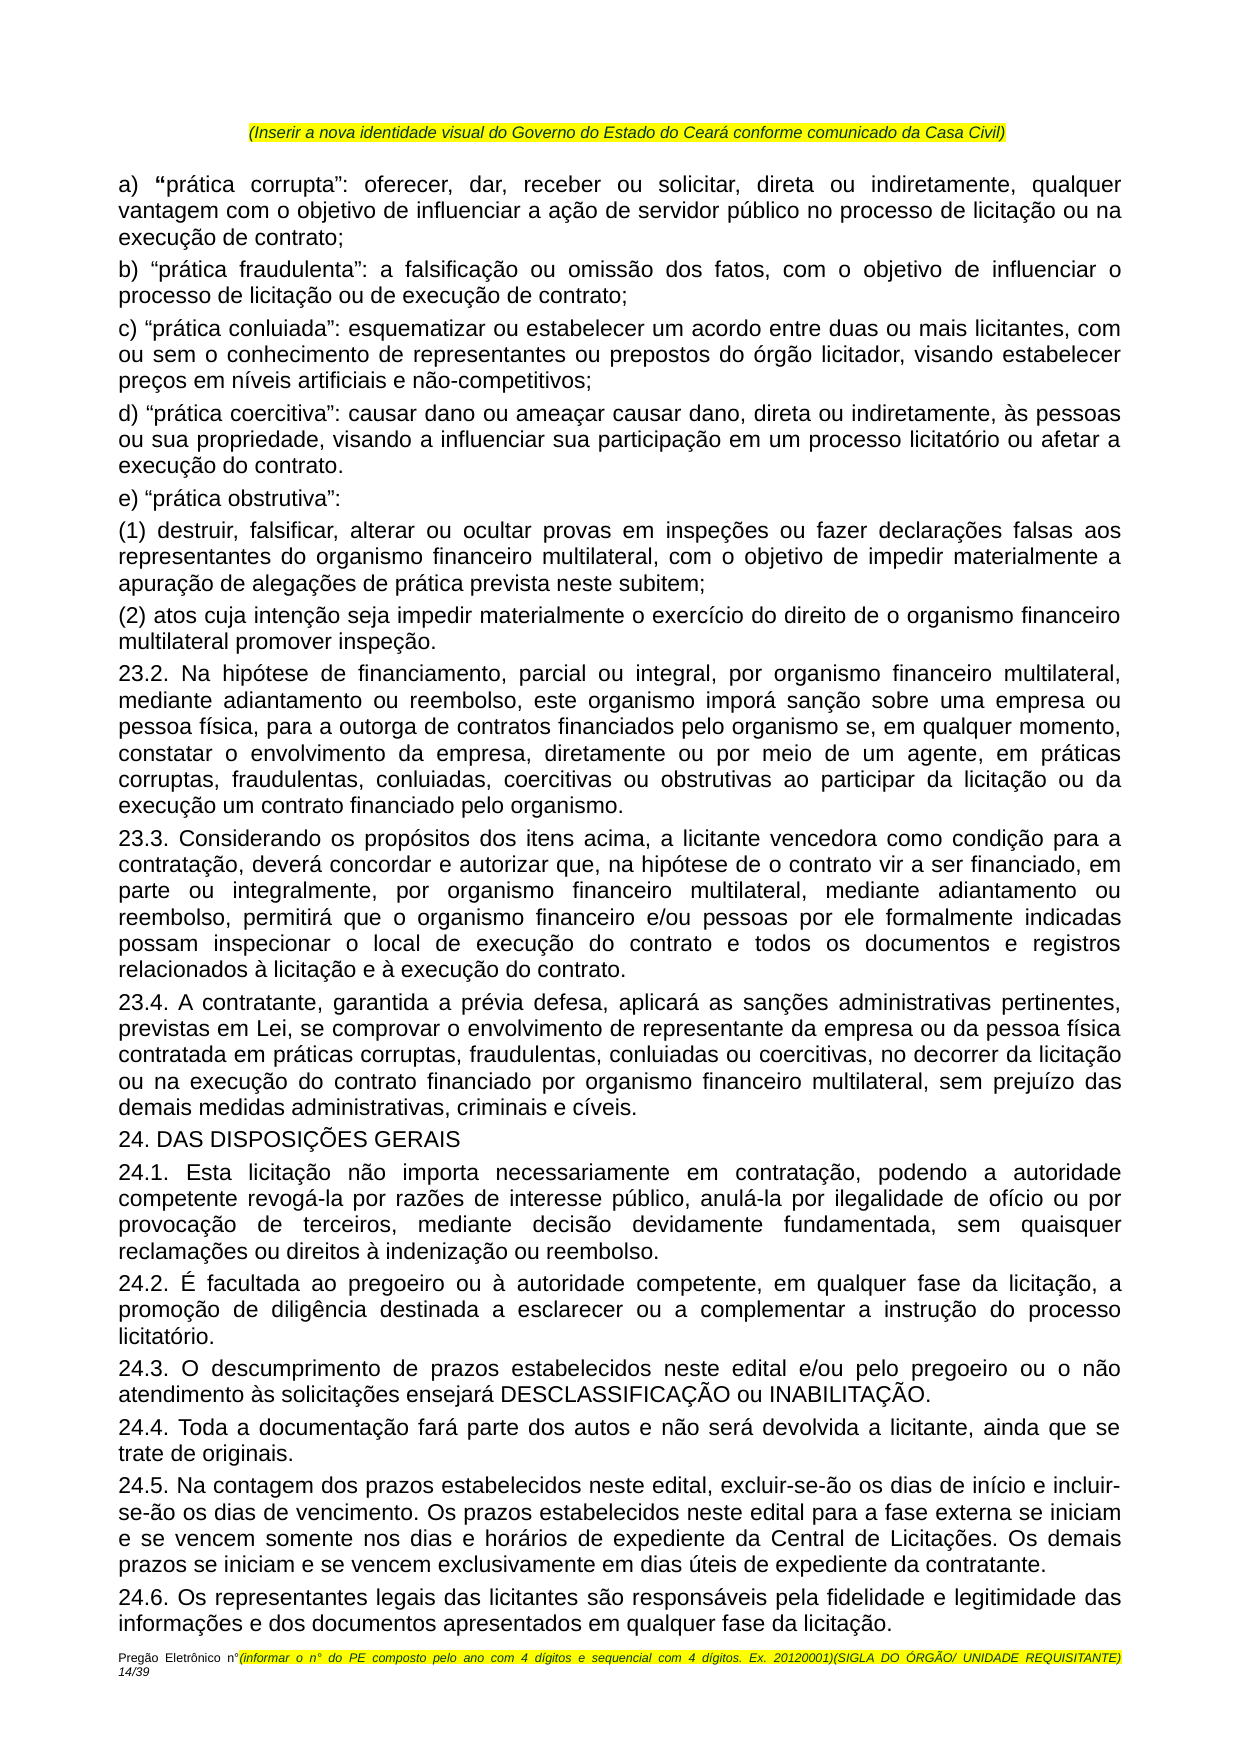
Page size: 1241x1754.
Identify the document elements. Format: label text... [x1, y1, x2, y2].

text 23.4. A contratante, garantida a prévia defesa, aplicará as sanções administrativas pertinentes, previstas em Lei, se comprovar o envolvimento de representante da empresa ou da pessoa física contratada em práticas corruptas, fraudulentas, conluiadas ou coercitivas, no decorrer da licitação ou na execução do contrato financiado por organismo financeiro multilateral, sem prejuízo das demais medidas administrativas, criminais e cíveis. [118, 988, 1122, 1120]
text (2) atos cuja intenção seja impedir materialmente o exercício do direito de o organismo financeiro multilateral promover inspeção. [118, 602, 1122, 654]
text 24.5. Na contagem dos prazos estabelecidos neste edital, excluir-se-ão os dias de início e incluir-se-ão os dias de vencimento. Os prazos estabelecidos neste edital para a fase externa se iniciam e se vencem somente nos dias e horários de expediente da Central de Licitações. Os demais prazos se iniciam e se vencem exclusivamente em dias úteis de expediente da contratante. [118, 1472, 1122, 1578]
text 24.3. O descumprimento de prazos estabelecidos neste edital e/ou pelo pregoeiro ou o não atendimento às solicitações ensejará DESCLASSIFICAÇÃO ou INABILITAÇÃO. [118, 1355, 1122, 1408]
text 24.2. É facultada ao pregoeiro ou à autoridade competente, em qualquer fase da licitação, a promoção de diligência destinada a esclarecer ou a complementar a instrução do processo licitatório. [118, 1270, 1122, 1349]
text c) “prática conluiada”: esquematizar ou estabelecer um acordo entre duas ou mais licitantes, com ou sem o conhecimento de representantes ou prepostos do órgão licitador, visando estabelecer preços em níveis artificiais e não-competitivos; [118, 314, 1122, 393]
text b) “prática fraudulenta”: a falsificação ou omissão dos fatos, com o objetivo de influenciar o processo de licitação ou de execução de contrato; [118, 256, 1122, 308]
text 23.2. Na hipótese de financiamento, parcial ou integral, por organismo financeiro multilateral, mediante adiantamento ou reembolso, este organismo imporá sanção sobre uma empresa ou pessoa física, para a outorga de contratos financiados pelo organismo se, em qualquer momento, constatar o envolvimento da empresa, diretamente ou por meio de um agente, em práticas corruptas, fraudulentas, conluiadas, coercitivas ou obstrutivas ao participar da licitação ou da execução um contrato financiado pelo organismo. [118, 660, 1122, 818]
text 24.4. Toda a documentação fará parte dos autos e não será devolvida a licitante, ainda que se trate de originais. [118, 1413, 1122, 1466]
text a) “prática corrupta”: oferecer, dar, receber ou solicitar, direta ou indiretamente, qualquer vantagem com o objetivo de influenciar a ação de servidor público no processo de licitação ou na execução de contrato; [118, 171, 1122, 250]
text d) “prática coercitiva”: causar dano ou ameaçar causar dano, direta ou indiretamente, às pessoas ou sua propriedade, visando a influenciar sua participação em um processo licitatório ou afetar a execução do contrato. [118, 399, 1122, 478]
text (1) destruir, falsificar, alterar ou ocultar provas em inspeções ou fazer declarações falsas aos representantes do organismo financeiro multilateral, com o objetivo de impedir materialmente a apuração de alegações de prática prevista neste subitem; [118, 517, 1122, 596]
text 24.6. Os representantes legais das licitantes são responsáveis pela fidelidade e legitimidade das informações e dos documentos apresentados em qualquer fase da licitação. [118, 1583, 1122, 1636]
text e) “prática obstrutiva”: [118, 484, 1122, 511]
text 24.1. Esta licitação não importa necessariamente em contratação, podendo a autoridade competente revogá-la por razões de interesse público, anulá-la por ilegalidade de ofício ou por provocação de terceiros, mediante decisão devidamente fundamentada, sem quaisquer reclamações ou direitos à indenização ou reembolso. [118, 1158, 1122, 1264]
text 24. DAS DISPOSIÇÕES GERAIS [118, 1126, 1122, 1153]
text 23.3. Considerando os propósitos dos itens acima, a licitante vencedora como condição para a contratação, deverá concordar e autorizar que, na hipótese de o contrato vir a ser financiado, em parte ou integralmente, por organismo financeiro multilateral, mediante adiantamento ou reembolso, permitirá que o organismo financeiro e/ou pessoas por ele formalmente indicadas possam inspecionar o local de execução do contrato e todos os documentos e registros relacionados à licitação e à execução do contrato. [118, 824, 1122, 983]
